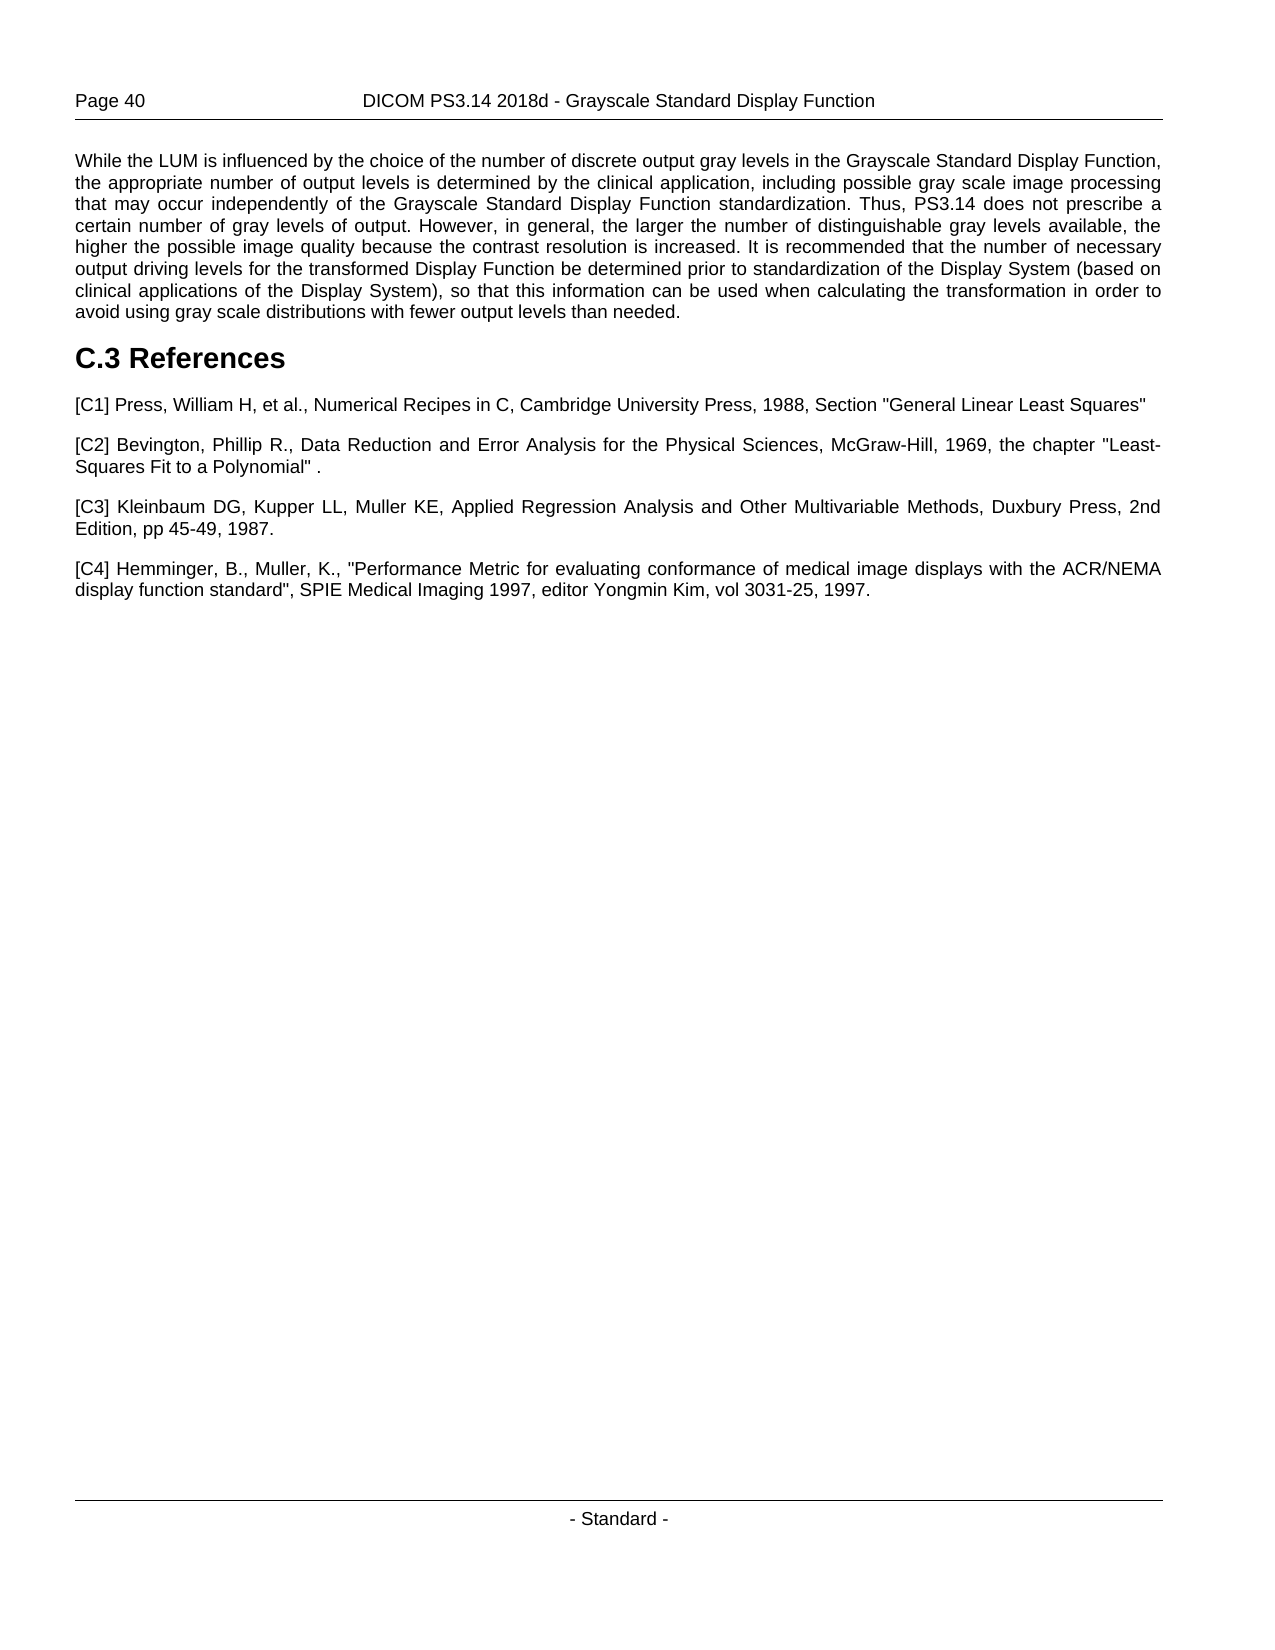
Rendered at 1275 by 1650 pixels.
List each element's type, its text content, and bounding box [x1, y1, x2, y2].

text [C1] Press, William H, et al., Numerical Recipes in C, Cambridge University Press, 1988, Section "General Linear Least Squares" [75, 393, 1162, 415]
text While the LUM is influenced by the choice of the number of discrete output gray levels in the Grayscale Standard Display Function, the appropriate number of output levels is determined by the clinical application, including possible gray scale image processing that may occur independently of the Grayscale Standard Display Function standardization. Thus, PS3.14 does not prescribe a certain number of gray levels of output. However, in general, the larger the number of distinguishable gray levels available, the higher the possible image quality because the contrast resolution is increased. It is recommended that the number of necessary output driving levels for the transformed Display Function be determined prior to standardization of the Display System (based on clinical applications of the Display System), so that this information can be used when calculating the transformation in order to avoid using gray scale distributions with fewer output levels than needed. [75, 150, 1162, 322]
text [C4] Hemminger, B., Muller, K., "Performance Metric for evaluating conformance of medical image displays with the ACR/NEMA display function standard", SPIE Medical Imaging 1997, editor Yongmin Kim, vol 3031-25, 1997. [75, 558, 1162, 601]
text C.3 References [75, 341, 1162, 375]
text [C3] Kleinbaum DG, Kupper LL, Muller KE, Applied Regression Analysis and Other Multivariable Methods, Duxbury Press, 2nd Edition, pp 45-49, 1987. [75, 496, 1162, 539]
text [C2] Bevington, Phillip R., Data Reduction and Error Analysis for the Physical Sciences, McGraw-Hill, 1969, the chapter "Least-Squares Fit to a Polynomial" . [75, 434, 1162, 477]
